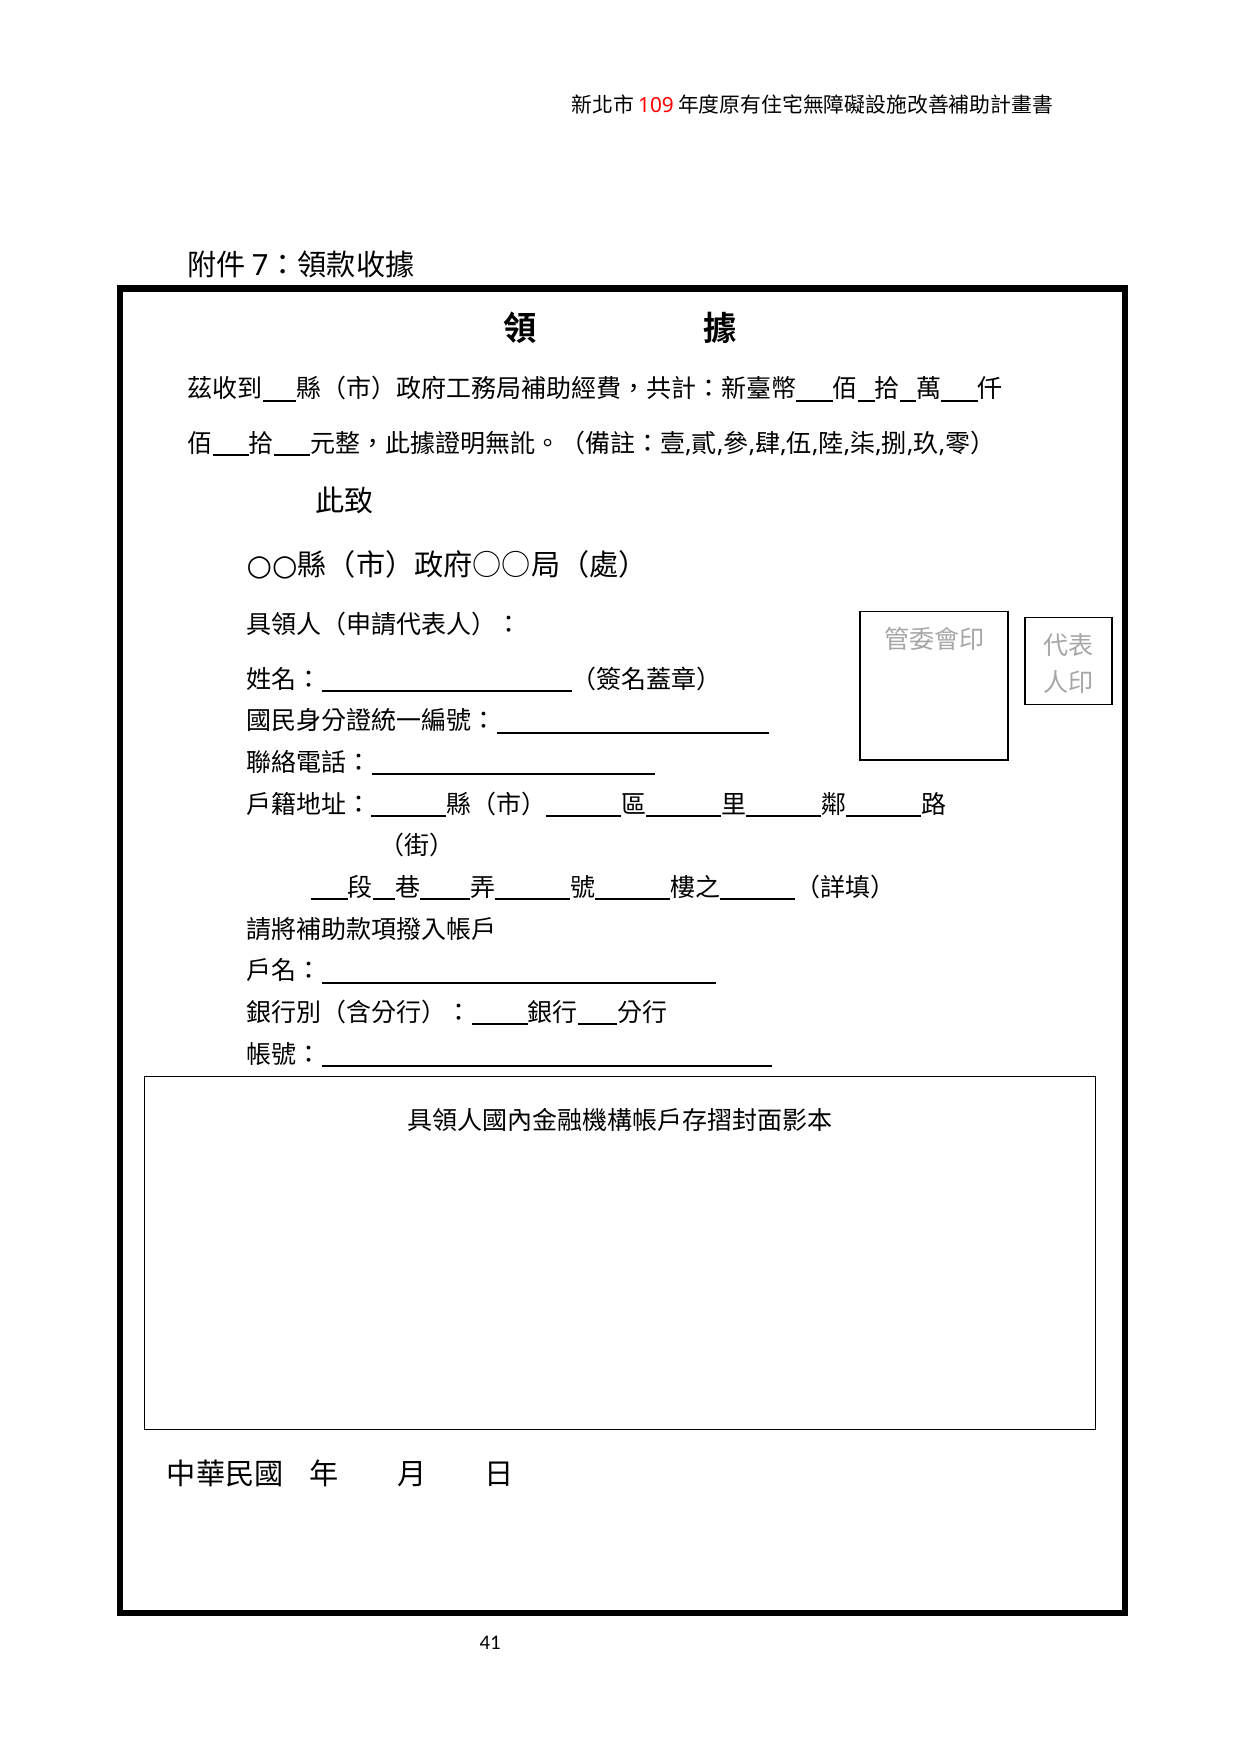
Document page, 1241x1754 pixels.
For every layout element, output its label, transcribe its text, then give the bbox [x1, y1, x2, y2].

text 帳號： [246, 1034, 1053, 1070]
text [1009, 701, 1053, 737]
text 具領人（申請代表人）： [861, 612, 1007, 759]
text ○○縣（市）政府○○局（處） [246, 541, 1053, 583]
text 銀行別（含分行）： 銀行 分行 [246, 992, 1053, 1029]
text 請將補助款項撥入帳戶 [246, 909, 1053, 945]
table_header 具領人國內金融機構帳戶存摺封面影本 [145, 1077, 1095, 1429]
text 具領人（申請代表人）： [246, 605, 1053, 641]
text 代表人印 [1041, 626, 1096, 696]
text 茲收到 縣（市）政府工務局補助經費，共計：新臺幣 佰 拾 萬 仟 佰 拾 元整，此據證明無訛。（備註：壹,貳,參,肆,伍,陸,柒,捌,玖,零） [187, 369, 1018, 459]
text 此致 [246, 478, 1053, 520]
text 領 據 [187, 302, 1053, 350]
text 中華民國 年 月 日 [129, 1430, 968, 1493]
text 管委會印 [876, 620, 992, 656]
text 國民身分證統一編號： [246, 701, 859, 737]
text 具領人（申請代表人）： [1026, 618, 1111, 704]
text 戶籍地址： 縣（市） 區 里 鄰 路（街） [246, 784, 983, 862]
text [1009, 659, 1024, 695]
text 聯絡電話： [246, 742, 1053, 779]
text 戶名： [246, 951, 1053, 987]
text 姓名： （簽名蓋章） [246, 659, 859, 695]
subtitle 附件7：領款收據 [187, 221, 1053, 283]
text 段 巷 弄 號 樓之 （詳填） [246, 867, 983, 904]
